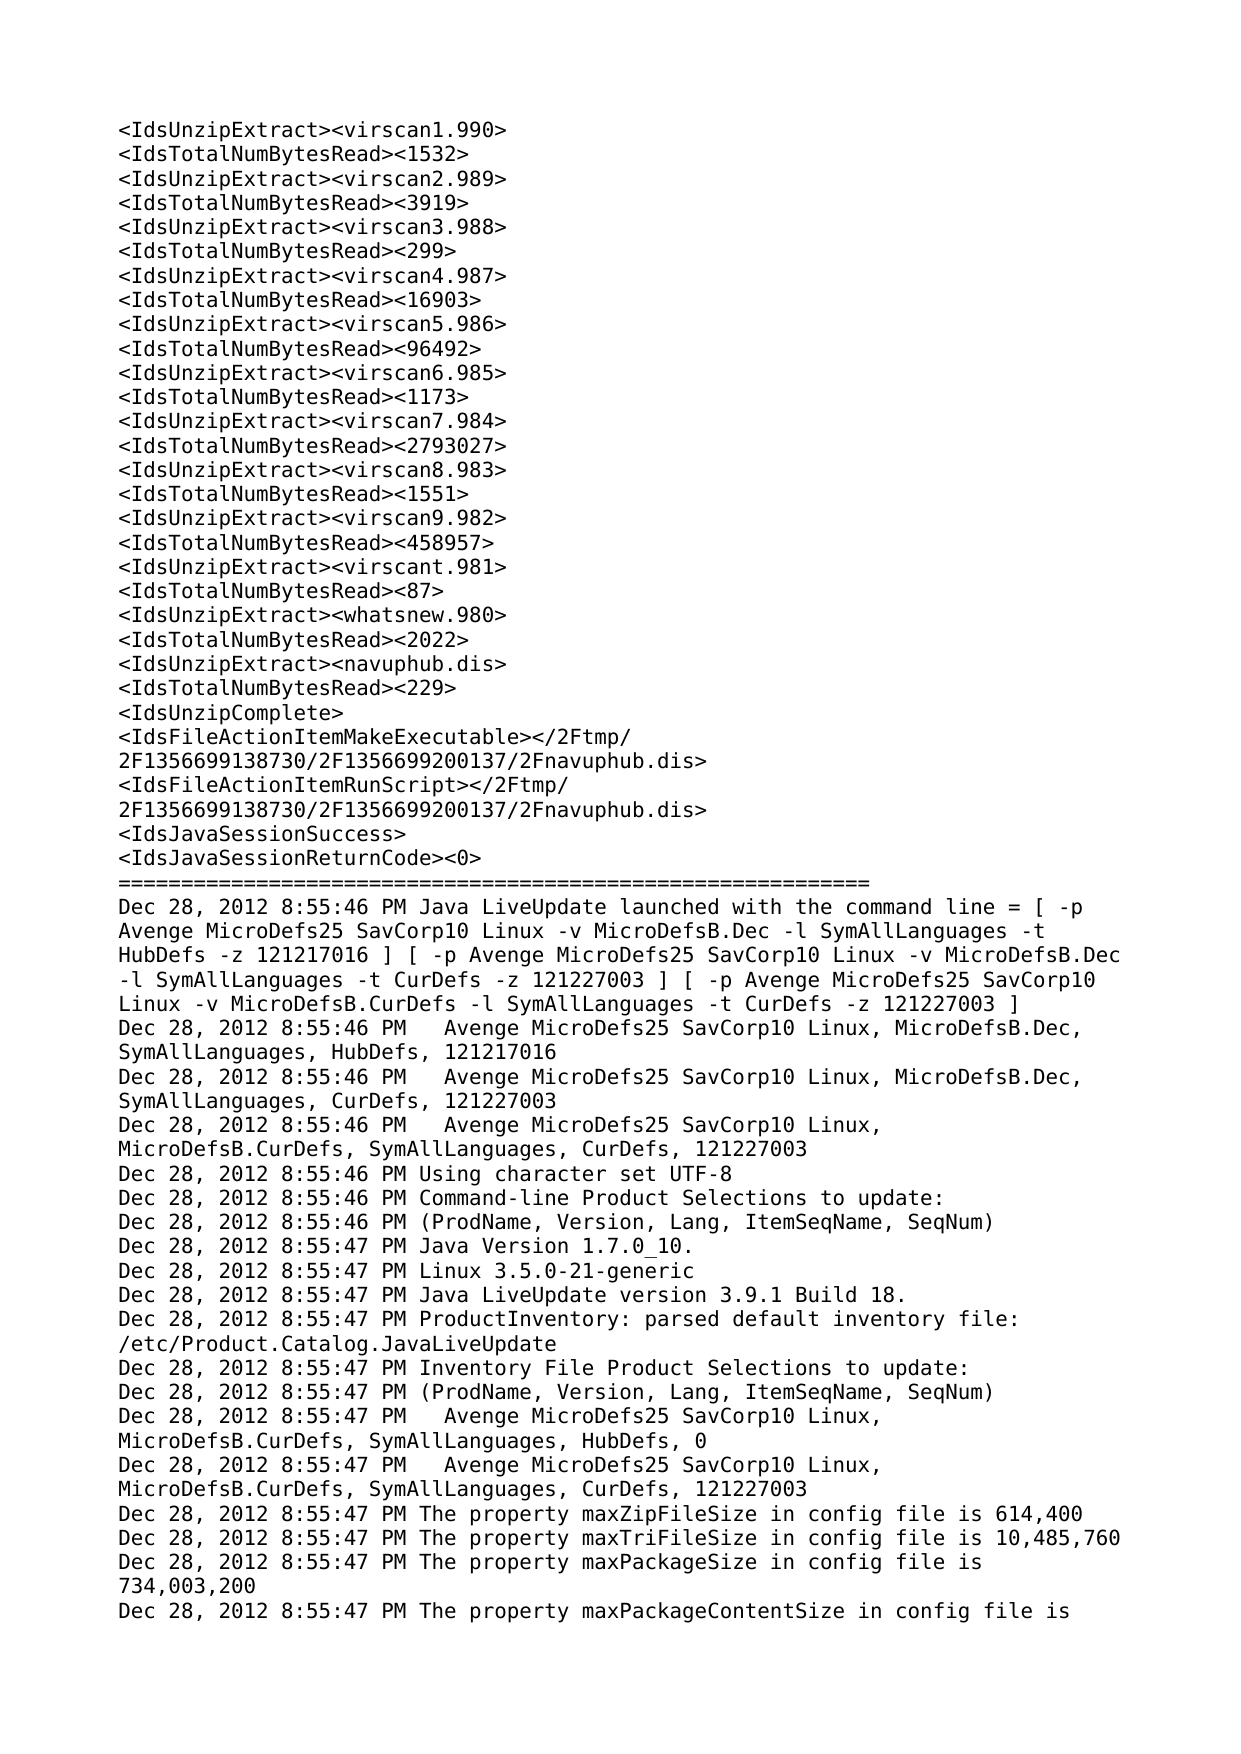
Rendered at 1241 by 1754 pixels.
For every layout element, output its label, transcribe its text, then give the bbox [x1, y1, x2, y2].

text Dec 28, 2012 8:55:47 PM The property maxPackageContentSize in config file is [118, 1599, 1122, 1623]
text <IdsJavaSessionReturnCode><0> [118, 846, 1122, 871]
text <IdsTotalNumBytesRead><87> [118, 579, 1122, 603]
text <IdsTotalNumBytesRead><229> [118, 676, 1122, 701]
text Dec 28, 2012 8:55:47 PM The property maxTriFileSize in config file is 10,485,760 [118, 1526, 1122, 1550]
text <IdsTotalNumBytesRead><3919> [118, 191, 1122, 215]
text Dec 28, 2012 8:55:47 PM The property maxZipFileSize in config file is 614,400 [118, 1502, 1122, 1526]
text Dec 28, 2012 8:55:47 PM The property maxPackageSize in config file is 734,003,200 [118, 1550, 1122, 1599]
text Dec 28, 2012 8:55:46 PM Avenge MicroDefs25 SavCorp10 Linux, MicroDefsB.Dec, SymAllLanguages, HubDefs, 121217016 [118, 1016, 1122, 1065]
text Dec 28, 2012 8:55:46 PM Avenge MicroDefs25 SavCorp10 Linux, MicroDefsB.CurDefs, SymAllLanguages, CurDefs, 121227003 [118, 1113, 1122, 1162]
text <IdsFileActionItemRunScript></2Ftmp/2F1356699138730/2F1356699200137/2Fnavuphub.dis> [118, 773, 1122, 822]
text <IdsUnzipExtract><virscan8.983> [118, 458, 1122, 482]
text <IdsUnzipExtract><virscan3.988> [118, 215, 1122, 239]
text <IdsJavaSessionSuccess> [118, 822, 1122, 846]
text Dec 28, 2012 8:55:47 PM Java Version 1.7.0_10. [118, 1234, 1122, 1259]
text Dec 28, 2012 8:55:47 PM (ProdName, Version, Lang, ItemSeqName, SeqNum) [118, 1380, 1122, 1404]
text Dec 28, 2012 8:55:47 PM Avenge MicroDefs25 SavCorp10 Linux, MicroDefsB.CurDefs, SymAllLanguages, HubDefs, 0 [118, 1404, 1122, 1453]
text <IdsTotalNumBytesRead><1551> [118, 482, 1122, 506]
text <IdsFileActionItemMakeExecutable></2Ftmp/2F1356699138730/2F1356699200137/2Fnavuphub.dis> [118, 725, 1122, 773]
text Dec 28, 2012 8:55:47 PM Avenge MicroDefs25 SavCorp10 Linux, MicroDefsB.CurDefs, SymAllLanguages, CurDefs, 121227003 [118, 1453, 1122, 1502]
text ============================================================ [118, 871, 1122, 895]
text <IdsUnzipExtract><virscan2.989> [118, 167, 1122, 191]
text <IdsTotalNumBytesRead><458957> [118, 531, 1122, 555]
text <IdsUnzipExtract><navuphub.dis> [118, 652, 1122, 676]
text Dec 28, 2012 8:55:47 PM Inventory File Product Selections to update: [118, 1356, 1122, 1380]
text <IdsTotalNumBytesRead><1173> [118, 385, 1122, 409]
text <IdsUnzipExtract><virscan7.984> [118, 409, 1122, 434]
text <IdsUnzipExtract><virscan9.982> [118, 506, 1122, 531]
text Dec 28, 2012 8:55:46 PM Java LiveUpdate launched with the command line = [ -p Avenge MicroDefs25 SavCorp10 Linux -v MicroDefsB.Dec -l SymAllLanguages -t HubDefs -z 121217016 ] [ -p Avenge MicroDefs25 SavCorp10 Linux -v MicroDefsB.Dec -l SymAllLanguages -t CurDefs -z 121227003 ] [ -p Avenge MicroDefs25 SavCorp10 Linux -v MicroDefsB.CurDefs -l SymAllLanguages -t CurDefs -z 121227003 ] [118, 895, 1122, 1016]
text <IdsUnzipExtract><virscan4.987> [118, 264, 1122, 288]
text <IdsUnzipComplete> [118, 701, 1122, 725]
text <IdsUnzipExtract><virscant.981> [118, 555, 1122, 579]
text Dec 28, 2012 8:55:46 PM Using character set UTF-8 [118, 1162, 1122, 1186]
text <IdsUnzipExtract><whatsnew.980> [118, 603, 1122, 628]
text Dec 28, 2012 8:55:46 PM (ProdName, Version, Lang, ItemSeqName, SeqNum) [118, 1210, 1122, 1234]
text Dec 28, 2012 8:55:47 PM Linux 3.5.0-21-generic [118, 1259, 1122, 1283]
text <IdsTotalNumBytesRead><96492> [118, 337, 1122, 361]
text Dec 28, 2012 8:55:46 PM Avenge MicroDefs25 SavCorp10 Linux, MicroDefsB.Dec, SymAllLanguages, CurDefs, 121227003 [118, 1065, 1122, 1113]
text <IdsTotalNumBytesRead><2022> [118, 628, 1122, 652]
text <IdsTotalNumBytesRead><16903> [118, 288, 1122, 312]
text Dec 28, 2012 8:55:46 PM Command-line Product Selections to update: [118, 1186, 1122, 1210]
text <IdsTotalNumBytesRead><1532> [118, 142, 1122, 167]
text Dec 28, 2012 8:55:47 PM Java LiveUpdate version 3.9.1 Build 18. [118, 1283, 1122, 1307]
text <IdsUnzipExtract><virscan6.985> [118, 361, 1122, 385]
text Dec 28, 2012 8:55:47 PM ProductInventory: parsed default inventory file: /etc/Product.Catalog.JavaLiveUpdate [118, 1307, 1122, 1356]
text <IdsUnzipExtract><virscan1.990> [118, 118, 1122, 142]
text <IdsTotalNumBytesRead><2793027> [118, 434, 1122, 458]
text <IdsTotalNumBytesRead><299> [118, 239, 1122, 264]
text <IdsUnzipExtract><virscan5.986> [118, 312, 1122, 337]
